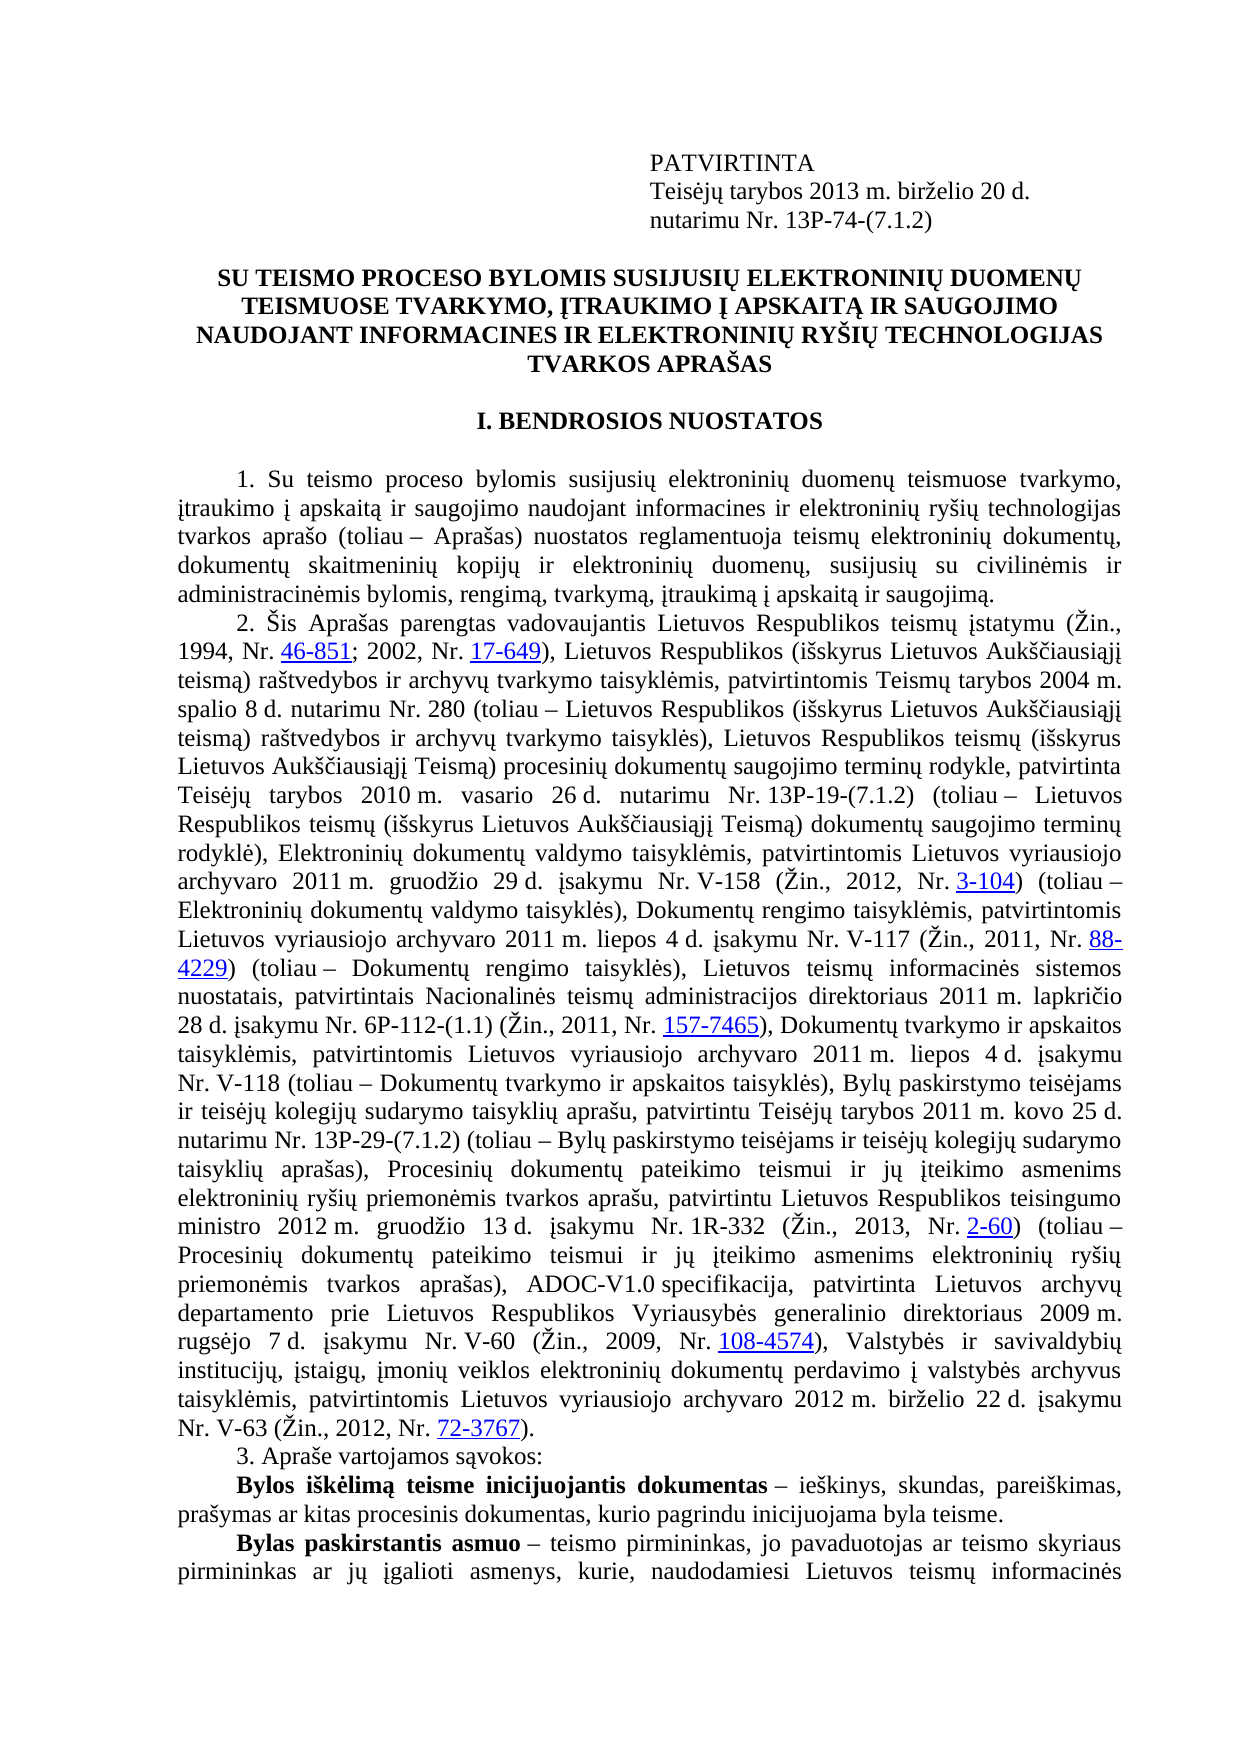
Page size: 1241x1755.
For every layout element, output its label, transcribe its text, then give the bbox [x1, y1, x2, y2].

text SU TEISMO PROCESO BYLOMIS SUSIJUSIŲ ELEKTRONINIŲ DUOMENŲ TEISMUOSE TVARKYMO, ĮTRAUKIMO Į APSKAITĄ IR SAUGOJIMO NAUDOJANT INFORMACINES IR ELEKTRONINIŲ RYŠIŲ TECHNOLOGIJAS TVARKOS APRAŠAS [177, 263, 1122, 378]
text Bylos iškėlimą teisme inicijuojantis dokumentas – ieškinys, skundas, pareiškimas, prašymas ar kitas procesinis dokumentas, kurio pagrindu inicijuojama byla teisme. [177, 1470, 1122, 1528]
text 2. Šis Aprašas parengtas vadovaujantis Lietuvos Respublikos teismų įstatymu (Žin., 1994, Nr. 46-851; 2002, Nr. 17-649), Lietuvos Respublikos (išskyrus Lietuvos Aukščiausiąjį teismą) raštvedybos ir archyvų tvarkymo taisyklėmis, patvirtintomis Teismų tarybos 2004 m. spalio 8 d. nutarimu Nr. 280 (toliau – Lietuvos Respublikos (išskyrus Lietuvos Aukščiausiąjį teismą) raštvedybos ir archyvų tvarkymo taisyklės), Lietuvos Respublikos teismų (išskyrus Lietuvos Aukščiausiąjį Teismą) procesinių dokumentų saugojimo terminų rodykle, patvirtinta Teisėjų tarybos 2010 m. vasario 26 d. nutarimu Nr. 13P-19-(7.1.2) (toliau – Lietuvos Respublikos teismų (išskyrus Lietuvos Aukščiausiąjį Teismą) dokumentų saugojimo terminų rodyklė), Elektroninių dokumentų valdymo taisyklėmis, patvirtintomis Lietuvos vyriausiojo archyvaro 2011 m. gruodžio 29 d. įsakymu Nr. V-158 (Žin., 2012, Nr. 3-104) (toliau – Elektroninių dokumentų valdymo taisyklės), Dokumentų rengimo taisyklėmis, patvirtintomis Lietuvos vyriausiojo archyvaro 2011 m. liepos 4 d. įsakymu Nr. V-117 (Žin., 2011, Nr. 88-4229) (toliau – Dokumentų rengimo taisyklės), Lietuvos teismų informacinės sistemos nuostatais, patvirtintais Nacionalinės teismų administracijos direktoriaus 2011 m. lapkričio 28 d. įsakymu Nr. 6P-112-(1.1) (Žin., 2011, Nr. 157-7465), Dokumentų tvarkymo ir apskaitos taisyklėmis, patvirtintomis Lietuvos vyriausiojo archyvaro 2011 m. liepos 4 d. įsakymu Nr. V-118 (toliau – Dokumentų tvarkymo ir apskaitos taisyklės), Bylų paskirstymo teisėjams ir teisėjų kolegijų sudarymo taisyklių aprašu, patvirtintu Teisėjų tarybos 2011 m. kovo 25 d. nutarimu Nr. 13P-29-(7.1.2) (toliau – Bylų paskirstymo teisėjams ir teisėjų kolegijų sudarymo taisyklių aprašas), Procesinių dokumentų pateikimo teismui ir jų įteikimo asmenims elektroninių ryšių priemonėmis tvarkos aprašu, patvirtintu Lietuvos Respublikos teisingumo ministro 2012 m. gruodžio 13 d. įsakymu Nr. 1R-332 (Žin., 2013, Nr. 2-60) (toliau – Procesinių dokumentų pateikimo teismui ir jų įteikimo asmenims elektroninių ryšių priemonėmis tvarkos aprašas), ADOC-V1.0 specifikacija, patvirtinta Lietuvos archyvų departamento prie Lietuvos Respublikos Vyriausybės generalinio direktoriaus 2009 m. rugsėjo 7 d. įsakymu Nr. V-60 (Žin., 2009, Nr. 108-4574), Valstybės ir savivaldybių institucijų, įstaigų, įmonių veiklos elektroninių dokumentų perdavimo į valstybės archyvus taisyklėmis, patvirtintomis Lietuvos vyriausiojo archyvaro 2012 m. birželio 22 d. įsakymu Nr. V-63 (Žin., 2012, Nr. 72-3767). [177, 608, 1122, 1441]
text 1. Su teismo proceso bylomis susijusių elektroninių duomenų teismuose tvarkymo, įtraukimo į apskaitą ir saugojimo naudojant informacines ir elektroninių ryšių technologijas tvarkos aprašo (toliau – Aprašas) nuostatos reglamentuoja teismų elektroninių dokumentų, dokumentų skaitmeninių kopijų ir elektroninių duomenų, susijusių su civilinėmis ir administracinėmis bylomis, rengimą, tvarkymą, įtraukimą į apskaitą ir saugojimą. [177, 464, 1122, 608]
text 3. Apraše vartojamos sąvokos: [177, 1441, 1122, 1470]
text I. BENDROSIOS NUOSTATOS [177, 406, 1122, 435]
text PATVIRTINTA [649, 148, 1122, 176]
text Teisėjų tarybos 2013 m. birželio 20 d. nutarimu Nr. 13P-74-(7.1.2) [649, 176, 1122, 234]
text Bylas paskirstantis asmuo – teismo pirmininkas, jo pavaduotojas ar teismo skyriaus pirmininkas ar jų įgalioti asmenys, kurie, naudodamiesi Lietuvos teismų informacinės [177, 1528, 1122, 1585]
